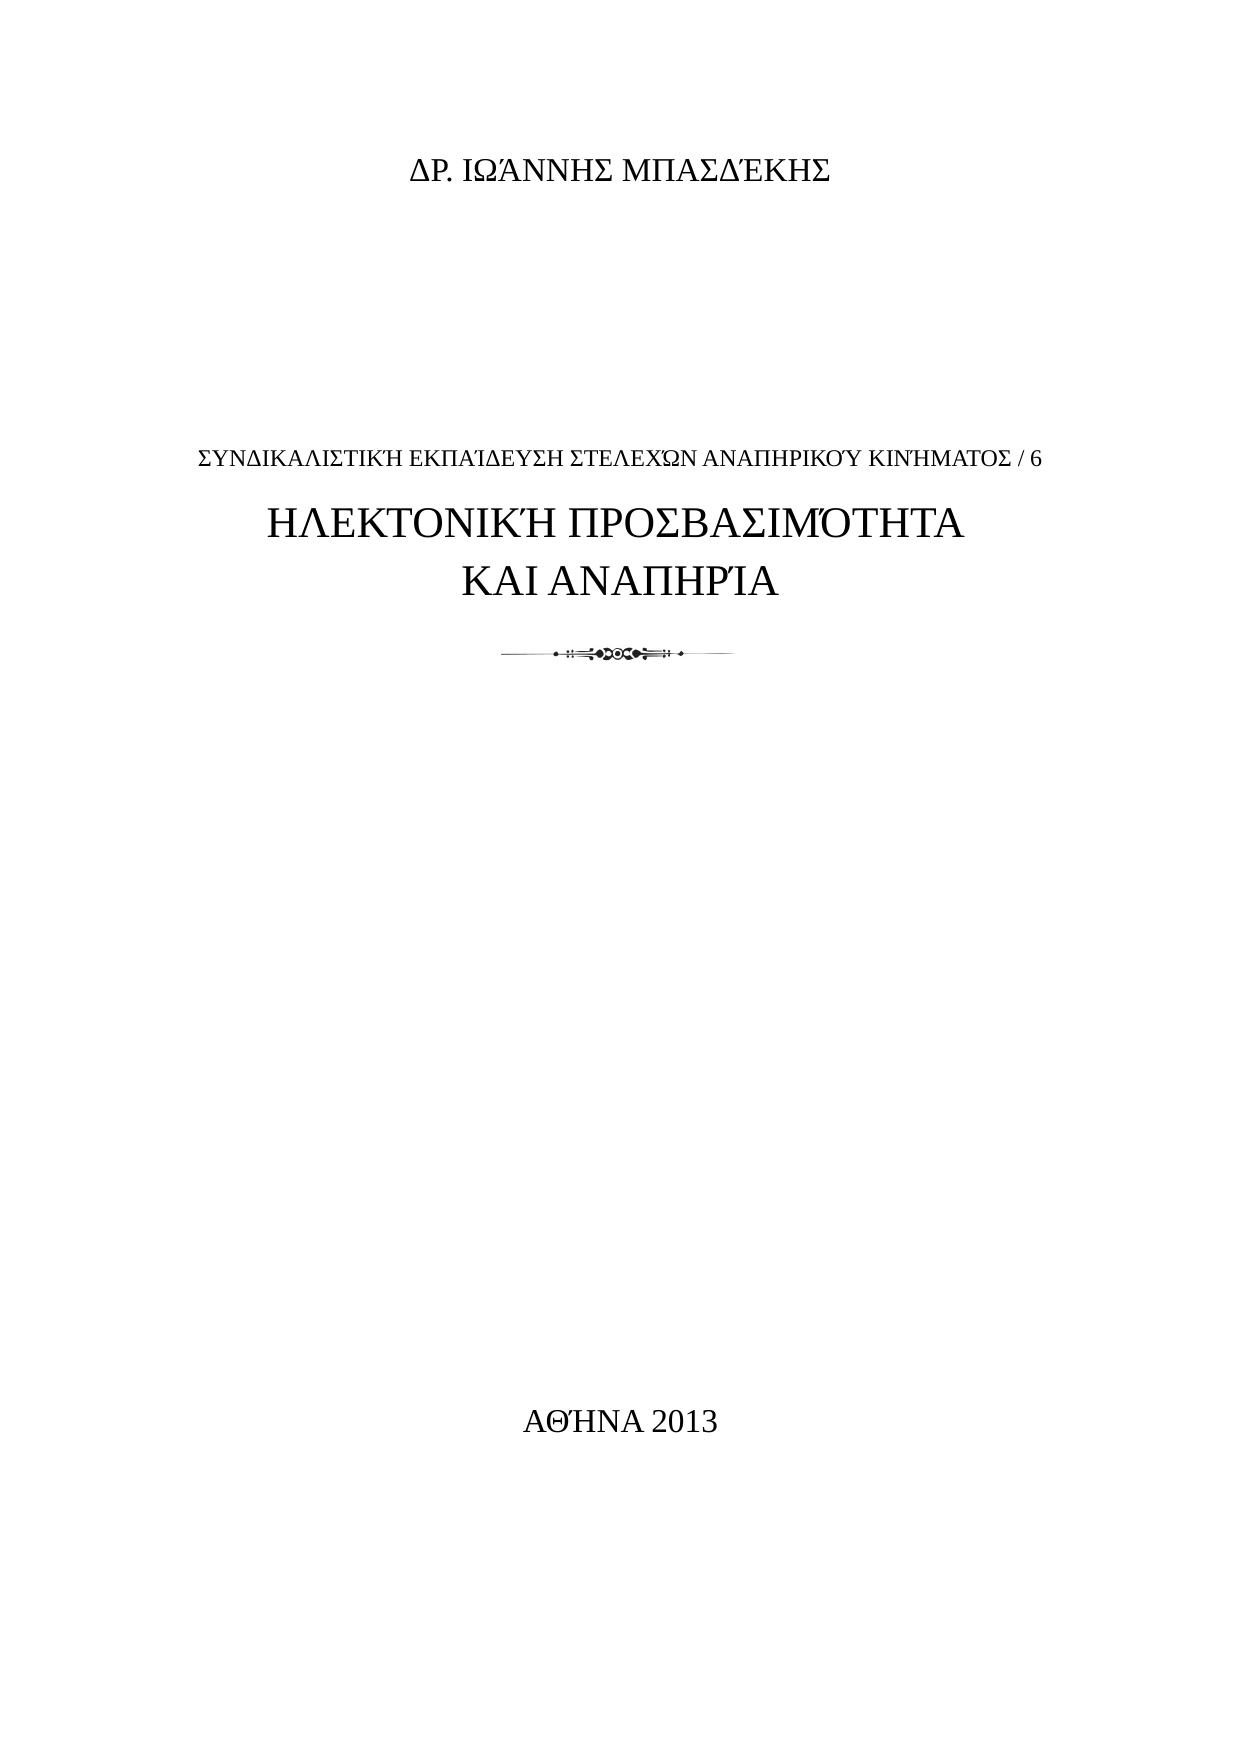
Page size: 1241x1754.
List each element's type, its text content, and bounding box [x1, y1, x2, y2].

text Ηλεκτονική Προσβασιμότητα και Αναπηρία [187, 497, 1053, 605]
text Συνδικαλιστική Εκπαίδευση Στελεχών Αναπηρικού Κινήματος / 6 [187, 444, 1053, 472]
text Δρ. Ιωάννης Μπασδέκης [187, 150, 1053, 188]
text Αθήνα 2013 [187, 1402, 1053, 1440]
picture [489, 633, 751, 672]
